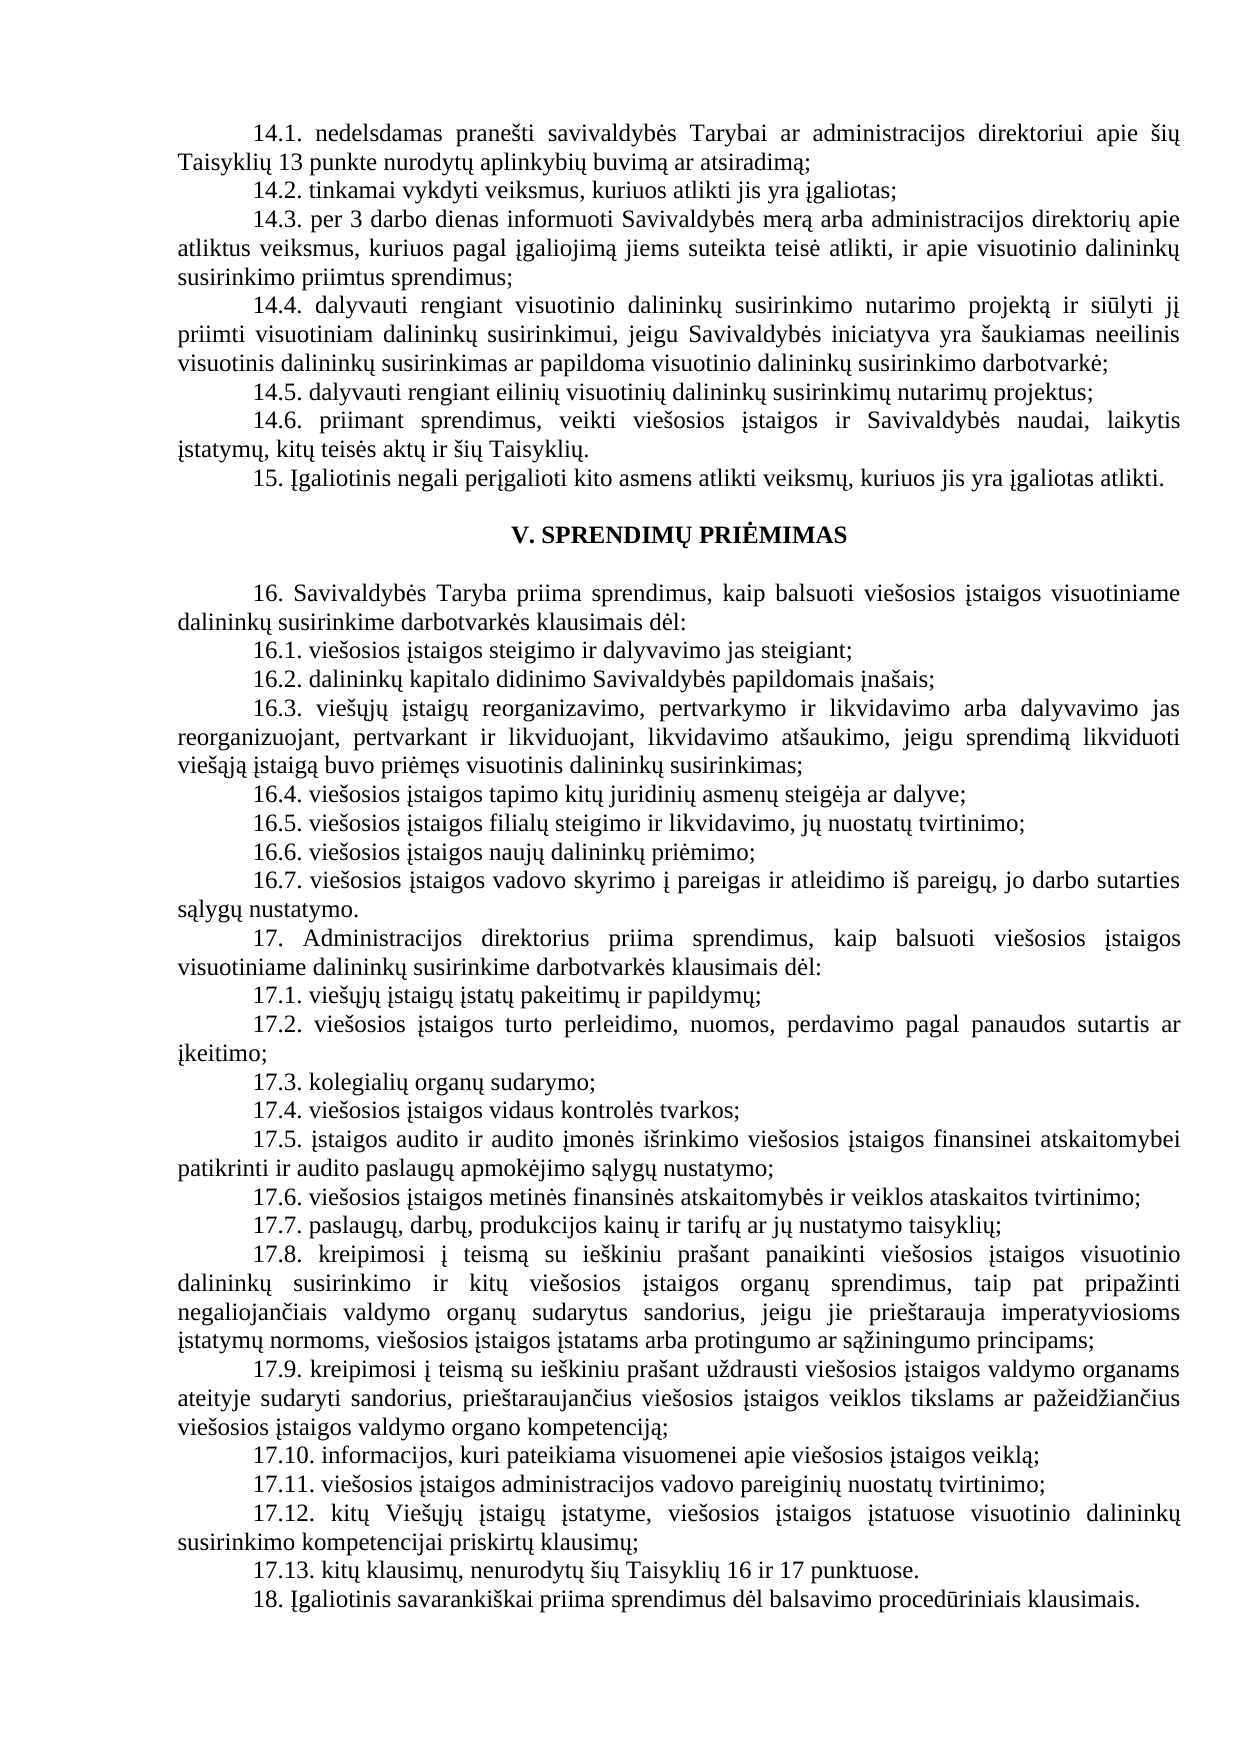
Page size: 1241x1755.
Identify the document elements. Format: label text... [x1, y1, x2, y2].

text 17.6. viešosios įstaigos metinės finansinės atskaitomybės ir veiklos ataskaitos tvirtinimo; [177, 1182, 1181, 1211]
text 14.6. priimant sprendimus, veikti viešosios įstaigos ir Savivaldybės naudai, laikytis įstatymų, kitų teisės aktų ir šių Taisyklių. [177, 406, 1181, 463]
text 17.7. paslaugų, darbų, produkcijos kainų ir tarifų ar jų nustatymo taisyklių; [177, 1211, 1181, 1239]
text 14.4. dalyvauti rengiant visuotinio dalininkų susirinkimo nutarimo projektą ir siūlyti jį priimti visuotiniam dalininkų susirinkimui, jeigu Savivaldybės iniciatyva yra šaukiamas neeilinis visuotinis dalininkų susirinkimas ar papildoma visuotinio dalininkų susirinkimo darbotvarkė; [177, 291, 1181, 377]
text 15. Įgaliotinis negali perįgalioti kito asmens atlikti veiksmų, kuriuos jis yra įgaliotas atlikti. [177, 463, 1181, 492]
text 14.1. nedelsdamas pranešti savivaldybės Tarybai ar administracijos direktoriui apie šių Taisyklių 13 punkte nurodytų aplinkybių buvimą ar atsiradimą; [177, 118, 1181, 176]
text 16.2. dalininkų kapitalo didinimo Savivaldybės papildomais įnašais; [177, 664, 1181, 693]
text 14.3. per 3 darbo dienas informuoti Savivaldybės merą arba administracijos direktorių apie atliktus veiksmus, kuriuos pagal įgaliojimą jiems suteikta teisė atlikti, ir apie visuotinio dalininkų susirinkimo priimtus sprendimus; [177, 204, 1181, 291]
text 16.1. viešosios įstaigos steigimo ir dalyvavimo jas steigiant; [177, 636, 1181, 664]
text 16.5. viešosios įstaigos filialų steigimo ir likvidavimo, jų nuostatų tvirtinimo; [177, 808, 1181, 837]
text 18. Įgaliotinis savarankiškai priima sprendimus dėl balsavimo procedūriniais klausimais. [177, 1584, 1181, 1613]
text 17.5. įstaigos audito ir audito įmonės išrinkimo viešosios įstaigos finansinei atskaitomybei patikrinti ir audito paslaugų apmokėjimo sąlygų nustatymo; [177, 1124, 1181, 1182]
text 17. Administracijos direktorius priima sprendimus, kaip balsuoti viešosios įstaigos visuotiniame dalininkų susirinkime darbotvarkės klausimais dėl: [177, 923, 1181, 981]
text 17.8. kreipimosi į teismą su ieškiniu prašant panaikinti viešosios įstaigos visuotinio dalininkų susirinkimo ir kitų viešosios įstaigos organų sprendimus, taip pat pripažinti negaliojančiais valdymo organų sudarytus sandorius, jeigu jie prieštarauja imperatyviosioms įstatymų normoms, viešosios įstaigos įstatams arba protingumo ar sąžiningumo principams; [177, 1239, 1181, 1354]
text 17.13. kitų klausimų, nenurodytų šių Taisyklių 16 ir 17 punktuose. [177, 1556, 1181, 1584]
text 14.5. dalyvauti rengiant eilinių visuotinių dalininkų susirinkimų nutarimų projektus; [177, 377, 1181, 406]
text 17.2. viešosios įstaigos turto perleidimo, nuomos, perdavimo pagal panaudos sutartis ar įkeitimo; [177, 1009, 1181, 1067]
text 17.10. informacijos, kuri pateikiama visuomenei apie viešosios įstaigos veiklą; [177, 1441, 1181, 1469]
text V. SPRENDIMŲ PRIĖMIMAS [177, 521, 1181, 549]
text 17.3. kolegialių organų sudarymo; [177, 1067, 1181, 1096]
text 17.1. viešųjų įstaigų įstatų pakeitimų ir papildymų; [177, 981, 1181, 1009]
text 14.2. tinkamai vykdyti veiksmus, kuriuos atlikti jis yra įgaliotas; [177, 176, 1181, 204]
text 16.6. viešosios įstaigos naujų dalininkų priėmimo; [177, 837, 1181, 866]
text 17.4. viešosios įstaigos vidaus kontrolės tvarkos; [177, 1096, 1181, 1124]
text 17.12. kitų Viešųjų įstaigų įstatyme, viešosios įstaigos įstatuose visuotinio dalininkų susirinkimo kompetencijai priskirtų klausimų; [177, 1498, 1181, 1556]
text 16.3. viešųjų įstaigų reorganizavimo, pertvarkymo ir likvidavimo arba dalyvavimo jas reorganizuojant, pertvarkant ir likviduojant, likvidavimo atšaukimo, jeigu sprendimą likviduoti viešąją įstaigą buvo priėmęs visuotinis dalininkų susirinkimas; [177, 693, 1181, 779]
text 17.11. viešosios įstaigos administracijos vadovo pareiginių nuostatų tvirtinimo; [177, 1469, 1181, 1498]
text 16.4. viešosios įstaigos tapimo kitų juridinių asmenų steigėja ar dalyve; [177, 779, 1181, 808]
text 16.7. viešosios įstaigos vadovo skyrimo į pareigas ir atleidimo iš pareigų, jo darbo sutarties sąlygų nustatymo. [177, 866, 1181, 923]
text 17.9. kreipimosi į teismą su ieškiniu prašant uždrausti viešosios įstaigos valdymo organams ateityje sudaryti sandorius, prieštaraujančius viešosios įstaigos veiklos tikslams ar pažeidžiančius viešosios įstaigos valdymo organo kompetenciją; [177, 1354, 1181, 1441]
text 16. Savivaldybės Taryba priima sprendimus, kaip balsuoti viešosios įstaigos visuotiniame dalininkų susirinkime darbotvarkės klausimais dėl: [177, 578, 1181, 636]
